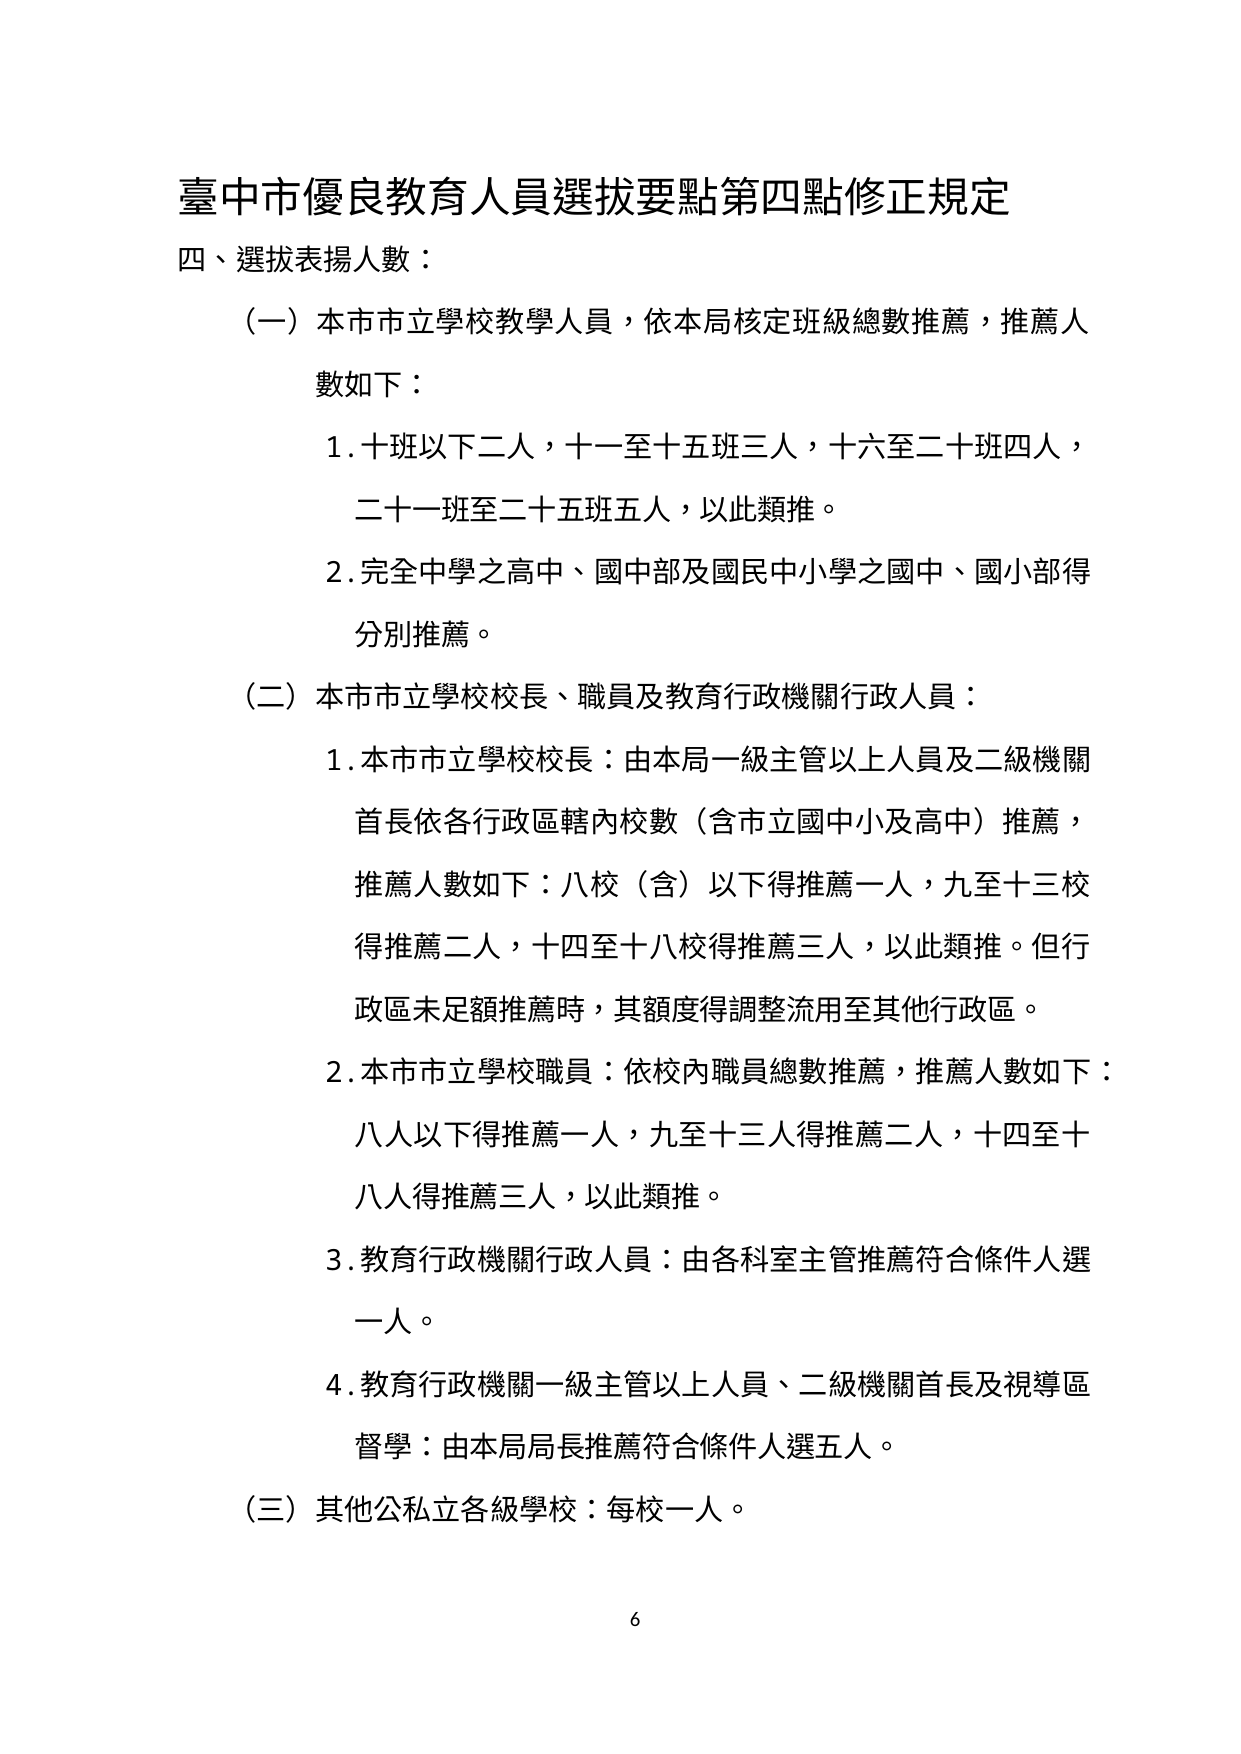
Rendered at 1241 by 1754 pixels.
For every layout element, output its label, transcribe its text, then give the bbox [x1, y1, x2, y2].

text 2.完全中學之高中、國中部及國民中小學之國中、國小部得分別推薦。 [325, 528, 1092, 653]
text 臺中市優良教育人員選拔要點第四點修正規定 [177, 153, 1092, 216]
text （二）本市市立學校校長、職員及教育行政機關行政人員： [227, 653, 1092, 716]
text 3.教育行政機關行政人員：由各科室主管推薦符合條件人選一人。 [325, 1216, 1092, 1341]
text 1.十班以下二人，十一至十五班三人，十六至二十班四人，二十一班至二十五班五人，以此類推。 [325, 403, 1092, 528]
text 4.教育行政機關一級主管以上人員、二級機關首長及視導區督學：由本局局長推薦符合條件人選五人。 [325, 1341, 1092, 1466]
text 四、選拔表揚人數： [177, 216, 1092, 278]
text （一）本市市立學校教學人員，依本局核定班級總數推薦，推薦人數如下： [227, 278, 1092, 403]
text 2.本市市立學校職員：依校內職員總數推薦，推薦人數如下：八人以下得推薦一人，九至十三人得推薦二人，十四至十八人得推薦三人，以此類推。 [325, 1028, 1092, 1216]
text （三）其他公私立各級學校：每校一人。 [227, 1466, 1092, 1528]
text 1.本市市立學校校長：由本局一級主管以上人員及二級機關首長依各行政區轄內校數（含市立國中小及高中）推薦，推薦人數如下：八校（含）以下得推薦一人，九至十三校得推薦二人，十四至十八校得推薦三人，以此類推。但行政區未足額推薦時，其額度得調整流用至其他行政區。 [325, 716, 1092, 1028]
